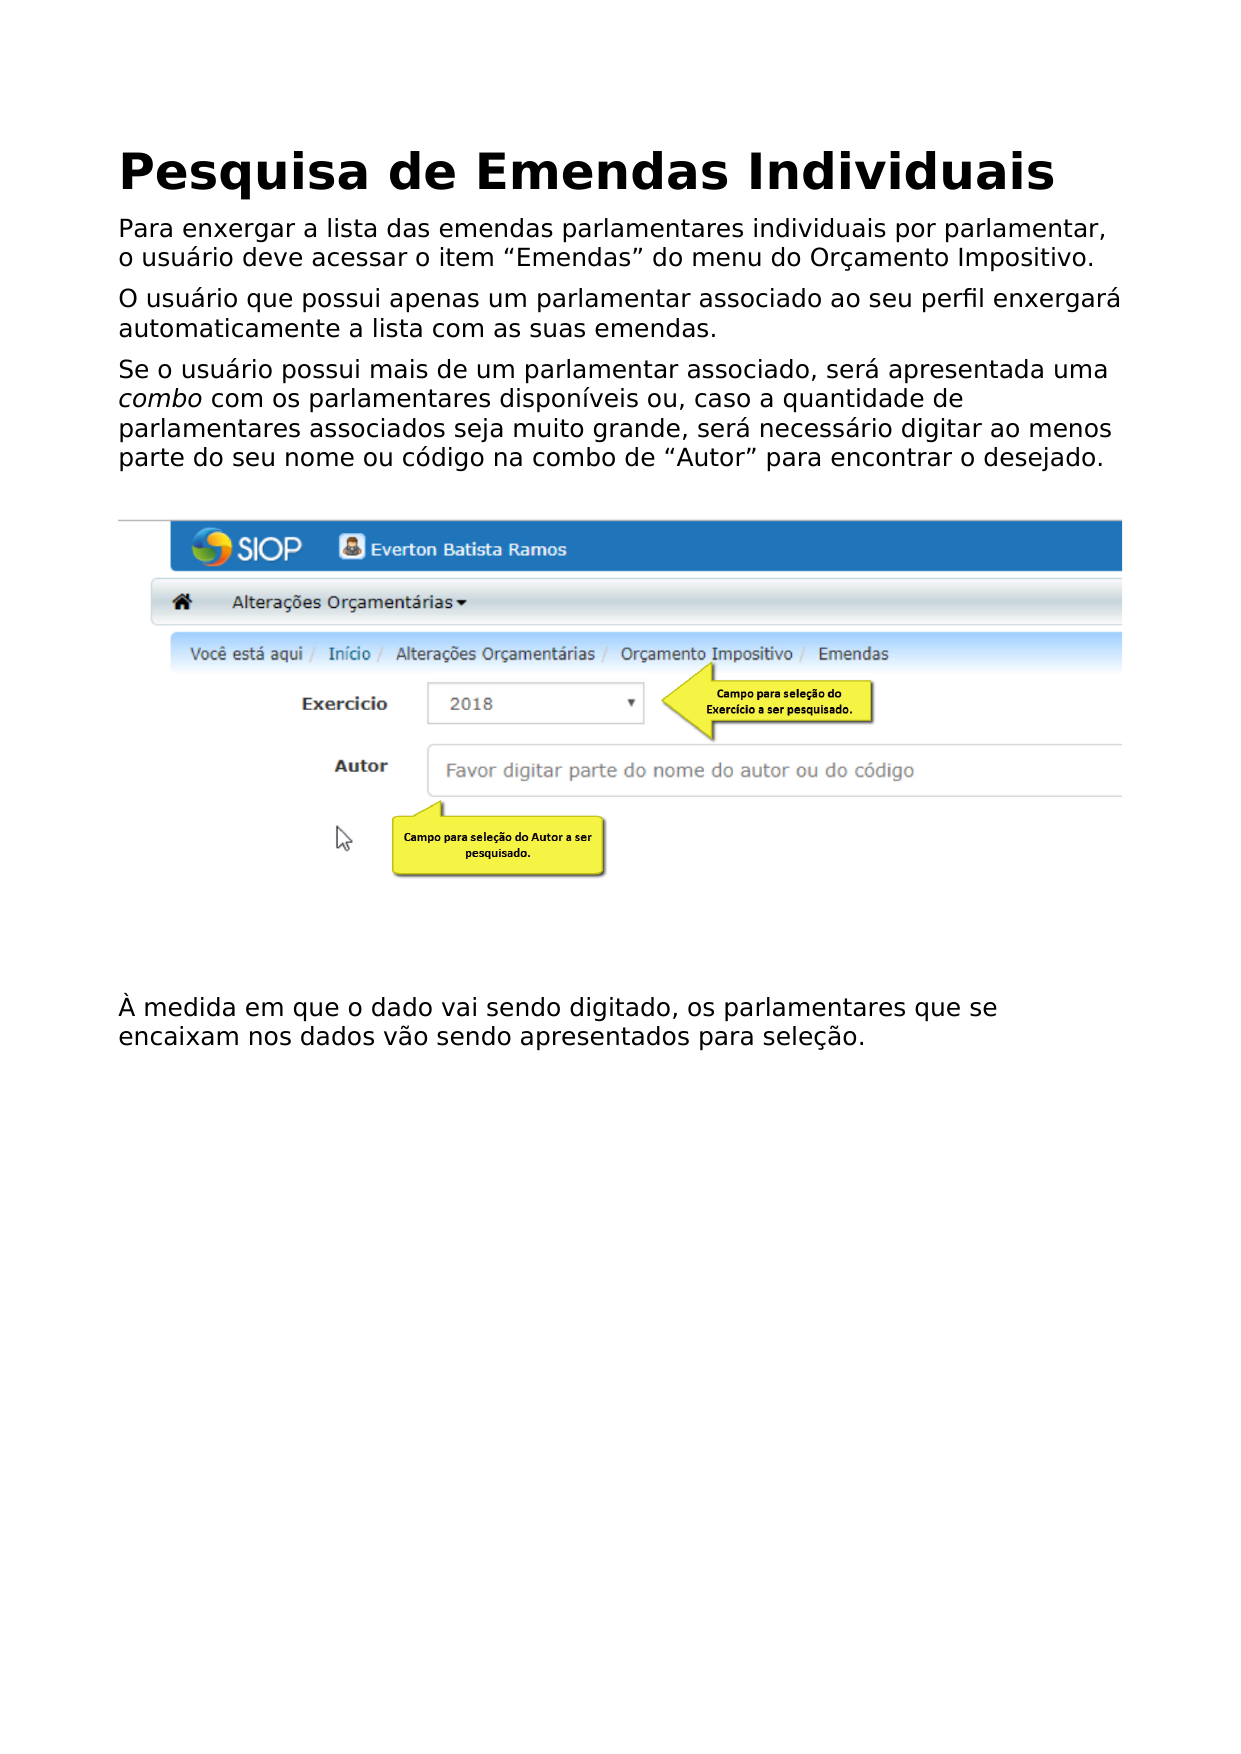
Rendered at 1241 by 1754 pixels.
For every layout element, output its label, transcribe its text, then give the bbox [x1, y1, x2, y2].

text O usuário que possui apenas um parlamentar associado ao seu perfil enxergará automaticamente a lista com as suas emendas. [118, 285, 1122, 343]
picture [118, 484, 1123, 981]
text Se o usuário possui mais de um parlamentar associado, será apresentada uma combo com os parlamentares disponíveis ou, caso a quantidade de parlamentares associados seja muito grande, será necessário digitar ao menos parte do seu nome ou código na combo de “Autor” para encontrar o desejado. [118, 356, 1122, 472]
subtitle Pesquisa de Emendas Individuais [118, 143, 1122, 201]
text À medida em que o dado vai sendo digitado, os parlamentares que se encaixam nos dados vão sendo apresentados para seleção. [118, 993, 1122, 1051]
text Para enxergar a lista das emendas parlamentares individuais por parlamentar, o usuário deve acessar o item “Emendas” do menu do Orçamento Impositivo. [118, 214, 1122, 272]
